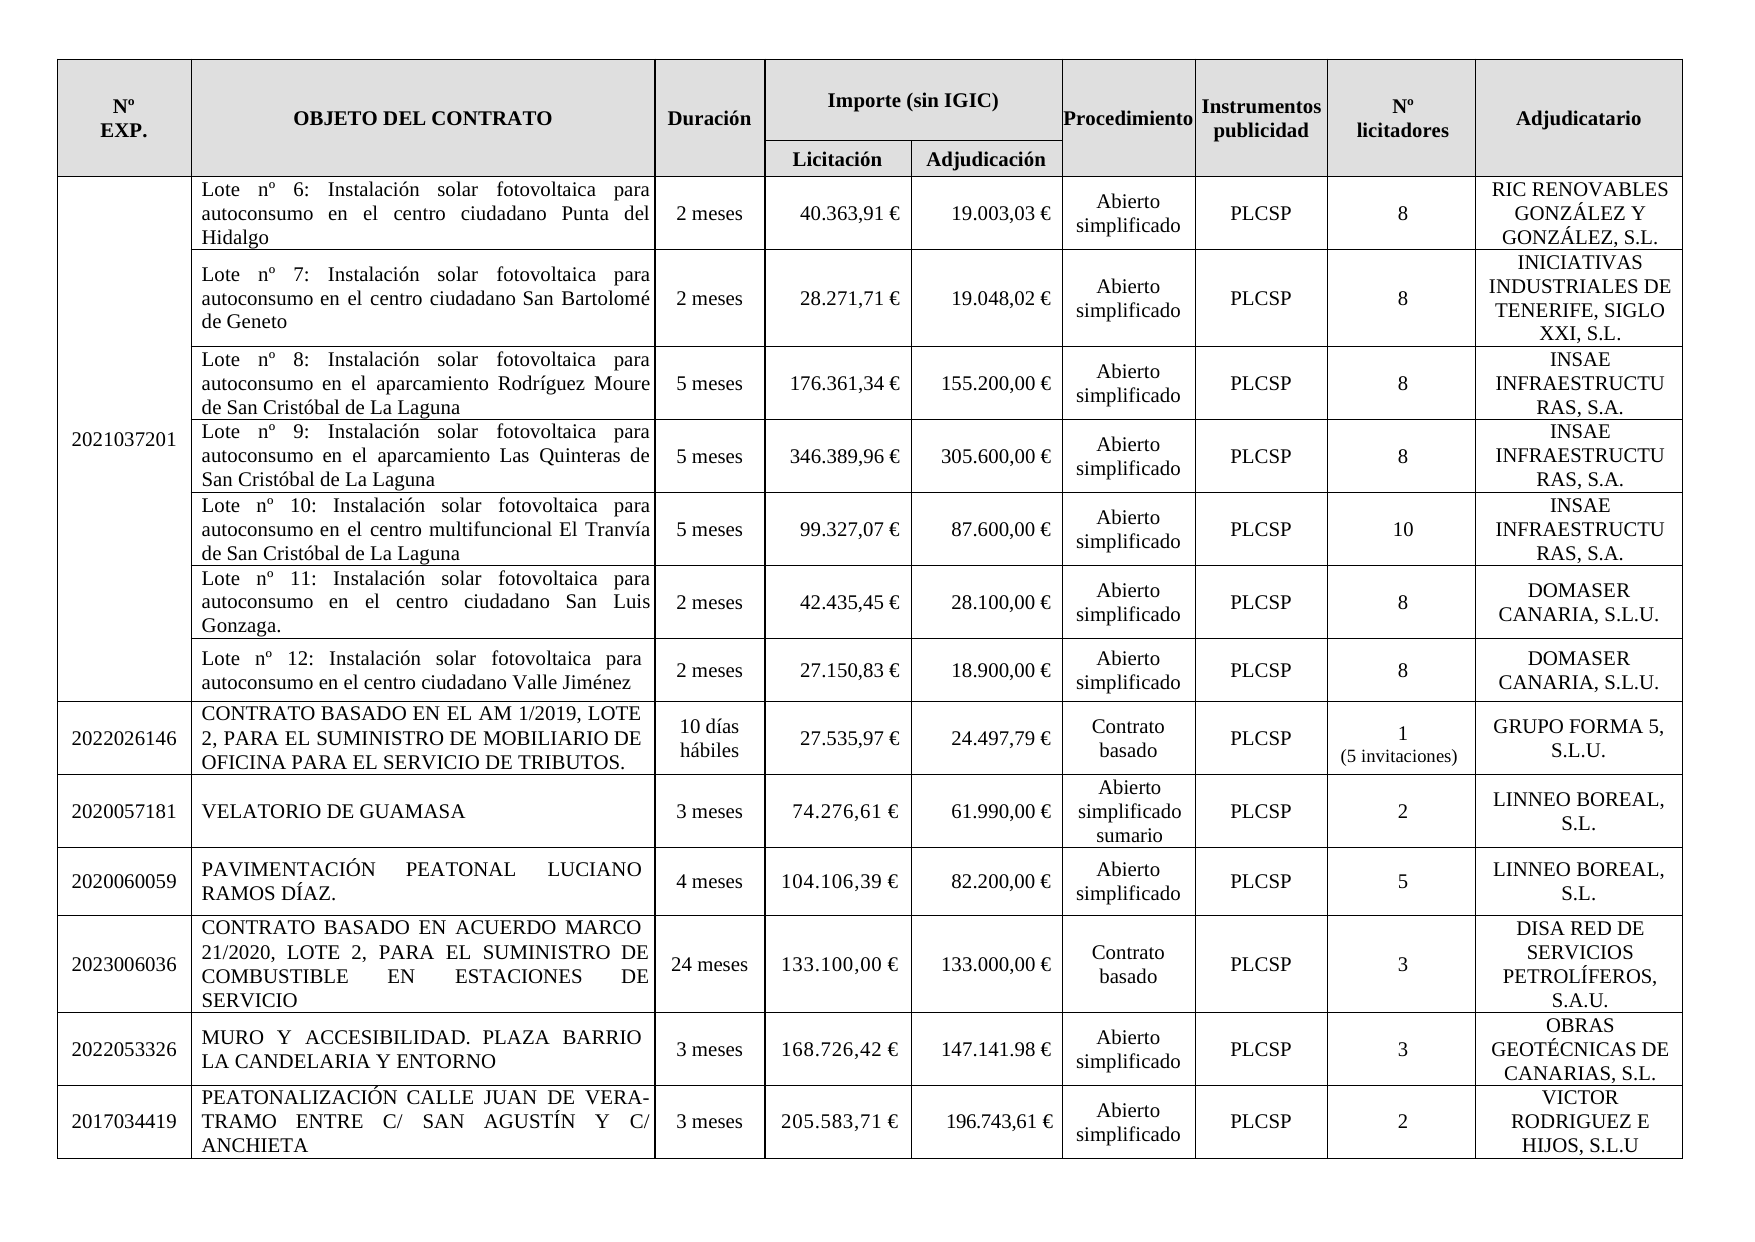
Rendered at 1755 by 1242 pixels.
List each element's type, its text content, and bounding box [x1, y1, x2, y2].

table_cell PLCSP [1196, 639, 1327, 701]
table_cell 24.497,79 € [912, 702, 1062, 774]
table_cell Abierto simplificado [1063, 493, 1195, 564]
table_cell 19.003,03 € [912, 177, 1062, 249]
table_cell 3 meses [656, 1013, 764, 1085]
table_cell 40.363,91 € [766, 177, 911, 249]
table_cell 8 [1328, 250, 1475, 346]
table_cell 1 (5 invitaciones) [1328, 702, 1475, 774]
table_cell PLCSP [1196, 916, 1327, 1012]
table_cell PLCSP [1196, 775, 1327, 847]
table_cell 19.048,02 € [912, 250, 1062, 346]
table_cell Lote nº 6: Instalación solar fotovoltaica para autoconsumo en el centro ciudadano Punta del Hidalgo [192, 177, 654, 249]
table_header Nº EXP. [58, 60, 191, 176]
table_cell INSAE INFRAESTRUCTU RAS, S.A. [1476, 420, 1682, 492]
table_cell 5 meses [656, 420, 764, 492]
table_cell 27.535,97 € [766, 702, 911, 774]
table_cell 2 [1328, 1086, 1475, 1157]
table_cell LINNEO BOREAL, S.L. [1476, 775, 1682, 847]
table_cell PLCSP [1196, 420, 1327, 492]
table_cell PLCSP [1196, 177, 1327, 249]
table_cell 5 meses [656, 347, 764, 419]
table_cell 24 meses [656, 916, 764, 1012]
table_cell 3 [1328, 916, 1475, 1012]
table_cell 2020057181 [58, 775, 191, 847]
table_cell Lote nº 11: Instalación solar fotovoltaica para autoconsumo en el centro ciudadano San Luis Gonzaga. [192, 566, 654, 638]
table_cell Lote nº 10: Instalación solar fotovoltaica para autoconsumo en el centro multifuncional El Tranvía de San Cristóbal de La Laguna [192, 493, 654, 564]
table_cell Licitación [766, 141, 911, 176]
table_cell 5 meses [656, 493, 764, 564]
table_cell PLCSP [1196, 566, 1327, 638]
table_cell Abierto simplificado [1063, 848, 1195, 915]
table_cell 2021037201 [58, 177, 191, 701]
table_cell 147.141.98 € [912, 1013, 1062, 1085]
table_cell MURO Y ACCESIBILIDAD. PLAZA BARRIO LA CANDELARIA Y ENTORNO [192, 1013, 654, 1085]
table_cell 155.200,00 € [912, 347, 1062, 419]
table_cell Lote nº 12: Instalación solar fotovoltaica para autoconsumo en el centro ciudadano Valle Jiménez [192, 639, 654, 701]
table_header Importe (sin IGIC) [766, 60, 1062, 140]
table_cell Abierto simplificado [1063, 566, 1195, 638]
table_cell PAVIMENTACIÓN PEATONAL LUCIANO RAMOS DÍAZ. [192, 848, 654, 915]
table_cell RIC RENOVABLES GONZÁLEZ Y GONZÁLEZ, S.L. [1476, 177, 1682, 249]
table_cell 176.361,34 € [766, 347, 911, 419]
table_cell 2 meses [656, 639, 764, 701]
table_cell CONTRATO BASADO EN ACUERDO MARCO 21/2020, LOTE 2, PARA EL SUMINISTRO DE COMBUSTIBLE EN ESTACIONES DE SERVICIO [192, 916, 654, 1012]
table_cell 8 [1328, 420, 1475, 492]
table_cell 2 meses [656, 177, 764, 249]
table_cell 4 meses [656, 848, 764, 915]
table_cell INSAE INFRAESTRUCTU RAS, S.A. [1476, 493, 1682, 564]
table_cell Abierto simplificado [1063, 1013, 1195, 1085]
table_cell 99.327,07 € [766, 493, 911, 564]
table_cell 205.583,71 € [766, 1086, 911, 1157]
table_cell 168.726,42 € [766, 1013, 911, 1085]
table_cell Contrato basado [1063, 702, 1195, 774]
table_cell 2 [1328, 775, 1475, 847]
table_cell LINNEO BOREAL, S.L. [1476, 848, 1682, 915]
table_cell 27.150,83 € [766, 639, 911, 701]
table_cell Contrato basado [1063, 916, 1195, 1012]
table_cell PLCSP [1196, 1086, 1327, 1157]
table_cell 2 meses [656, 566, 764, 638]
table_cell 8 [1328, 347, 1475, 419]
table_cell 42.435,45 € [766, 566, 911, 638]
table_cell Abierto simplificado [1063, 347, 1195, 419]
table_cell 10 [1328, 493, 1475, 564]
table_cell PLCSP [1196, 250, 1327, 346]
table_header Adjudicatario [1476, 60, 1682, 176]
table_cell 346.389,96 € [766, 420, 911, 492]
table_cell Abierto simplificado [1063, 639, 1195, 701]
table_header Duración [656, 60, 764, 176]
table_cell 82.200,00 € [912, 848, 1062, 915]
table_cell PEATONALIZACIÓN CALLE JUAN DE VERA- TRAMO ENTRE C/ SAN AGUSTÍN Y C/ ANCHIETA [192, 1086, 654, 1157]
table_cell 104.106,39 € [766, 848, 911, 915]
table_cell 133.100,00 € [766, 916, 911, 1012]
table_cell 74.276,61 € [766, 775, 911, 847]
table_cell VICTOR RODRIGUEZ E HIJOS, S.L.U [1476, 1086, 1682, 1157]
table_header Nº licitadores [1328, 60, 1475, 176]
table_cell 196.743,61 € [912, 1086, 1062, 1157]
table_cell 2 meses [656, 250, 764, 346]
table_cell Lote nº 7: Instalación solar fotovoltaica para autoconsumo en el centro ciudadano San Bartolomé de Geneto [192, 250, 654, 346]
table_cell PLCSP [1196, 1013, 1327, 1085]
table_cell 2017034419 [58, 1086, 191, 1157]
table_cell Lote nº 9: Instalación solar fotovoltaica para autoconsumo en el aparcamiento Las Quinteras de San Cristóbal de La Laguna [192, 420, 654, 492]
table_cell VELATORIO DE GUAMASA [192, 775, 654, 847]
table_cell Abierto simplificado [1063, 250, 1195, 346]
table_cell 3 meses [656, 1086, 764, 1157]
table_cell 305.600,00 € [912, 420, 1062, 492]
table_cell DOMASER CANARIA, S.L.U. [1476, 566, 1682, 638]
table_cell CONTRATO BASADO EN EL AM 1/2019, LOTE 2, PARA EL SUMINISTRO DE MOBILIARIO DE OFICINA PARA EL SERVICIO DE TRIBUTOS. [192, 702, 654, 774]
table_cell 28.271,71 € [766, 250, 911, 346]
table_header OBJETO DEL CONTRATO [192, 60, 654, 176]
table_cell 8 [1328, 177, 1475, 249]
table_cell 8 [1328, 639, 1475, 701]
table_cell 10 días hábiles [656, 702, 764, 774]
table_cell Abierto simplificado [1063, 420, 1195, 492]
table_cell 18.900,00 € [912, 639, 1062, 701]
table_cell 87.600,00 € [912, 493, 1062, 564]
table_cell OBRAS GEOTÉCNICAS DE CANARIAS, S.L. [1476, 1013, 1682, 1085]
table_cell PLCSP [1196, 702, 1327, 774]
table_cell 28.100,00 € [912, 566, 1062, 638]
table_cell 5 [1328, 848, 1475, 915]
table_cell 2020060059 [58, 848, 191, 915]
table_cell Lote nº 8: Instalación solar fotovoltaica para autoconsumo en el aparcamiento Rodríguez Moure de San Cristóbal de La Laguna [192, 347, 654, 419]
table_cell Adjudicación [912, 141, 1062, 176]
table_cell Abierto simplificado [1063, 1086, 1195, 1157]
table_cell 3 meses [656, 775, 764, 847]
table_cell INSAE INFRAESTRUCTU RAS, S.A. [1476, 347, 1682, 419]
table_cell PLCSP [1196, 848, 1327, 915]
table_cell GRUPO FORMA 5, S.L.U. [1476, 702, 1682, 774]
table_header Procedimiento [1063, 60, 1195, 176]
table_cell DISA RED DE SERVICIOS PETROLÍFEROS, S.A.U. [1476, 916, 1682, 1012]
table_cell 133.000,00 € [912, 916, 1062, 1012]
table_cell 2022053326 [58, 1013, 191, 1085]
table_cell 2023006036 [58, 916, 191, 1012]
table_cell INICIATIVAS INDUSTRIALES DE TENERIFE, SIGLO XXI, S.L. [1476, 250, 1682, 346]
table_header Instrumentos publicidad [1196, 60, 1327, 176]
table_cell Abierto simplificado [1063, 177, 1195, 249]
table_cell 8 [1328, 566, 1475, 638]
table_cell Abierto simplificado sumario [1063, 775, 1195, 847]
table_cell 3 [1328, 1013, 1475, 1085]
table_cell PLCSP [1196, 347, 1327, 419]
table_cell DOMASER CANARIA, S.L.U. [1476, 639, 1682, 701]
table_cell 2022026146 [58, 702, 191, 774]
table_cell PLCSP [1196, 493, 1327, 564]
table_cell 61.990,00 € [912, 775, 1062, 847]
